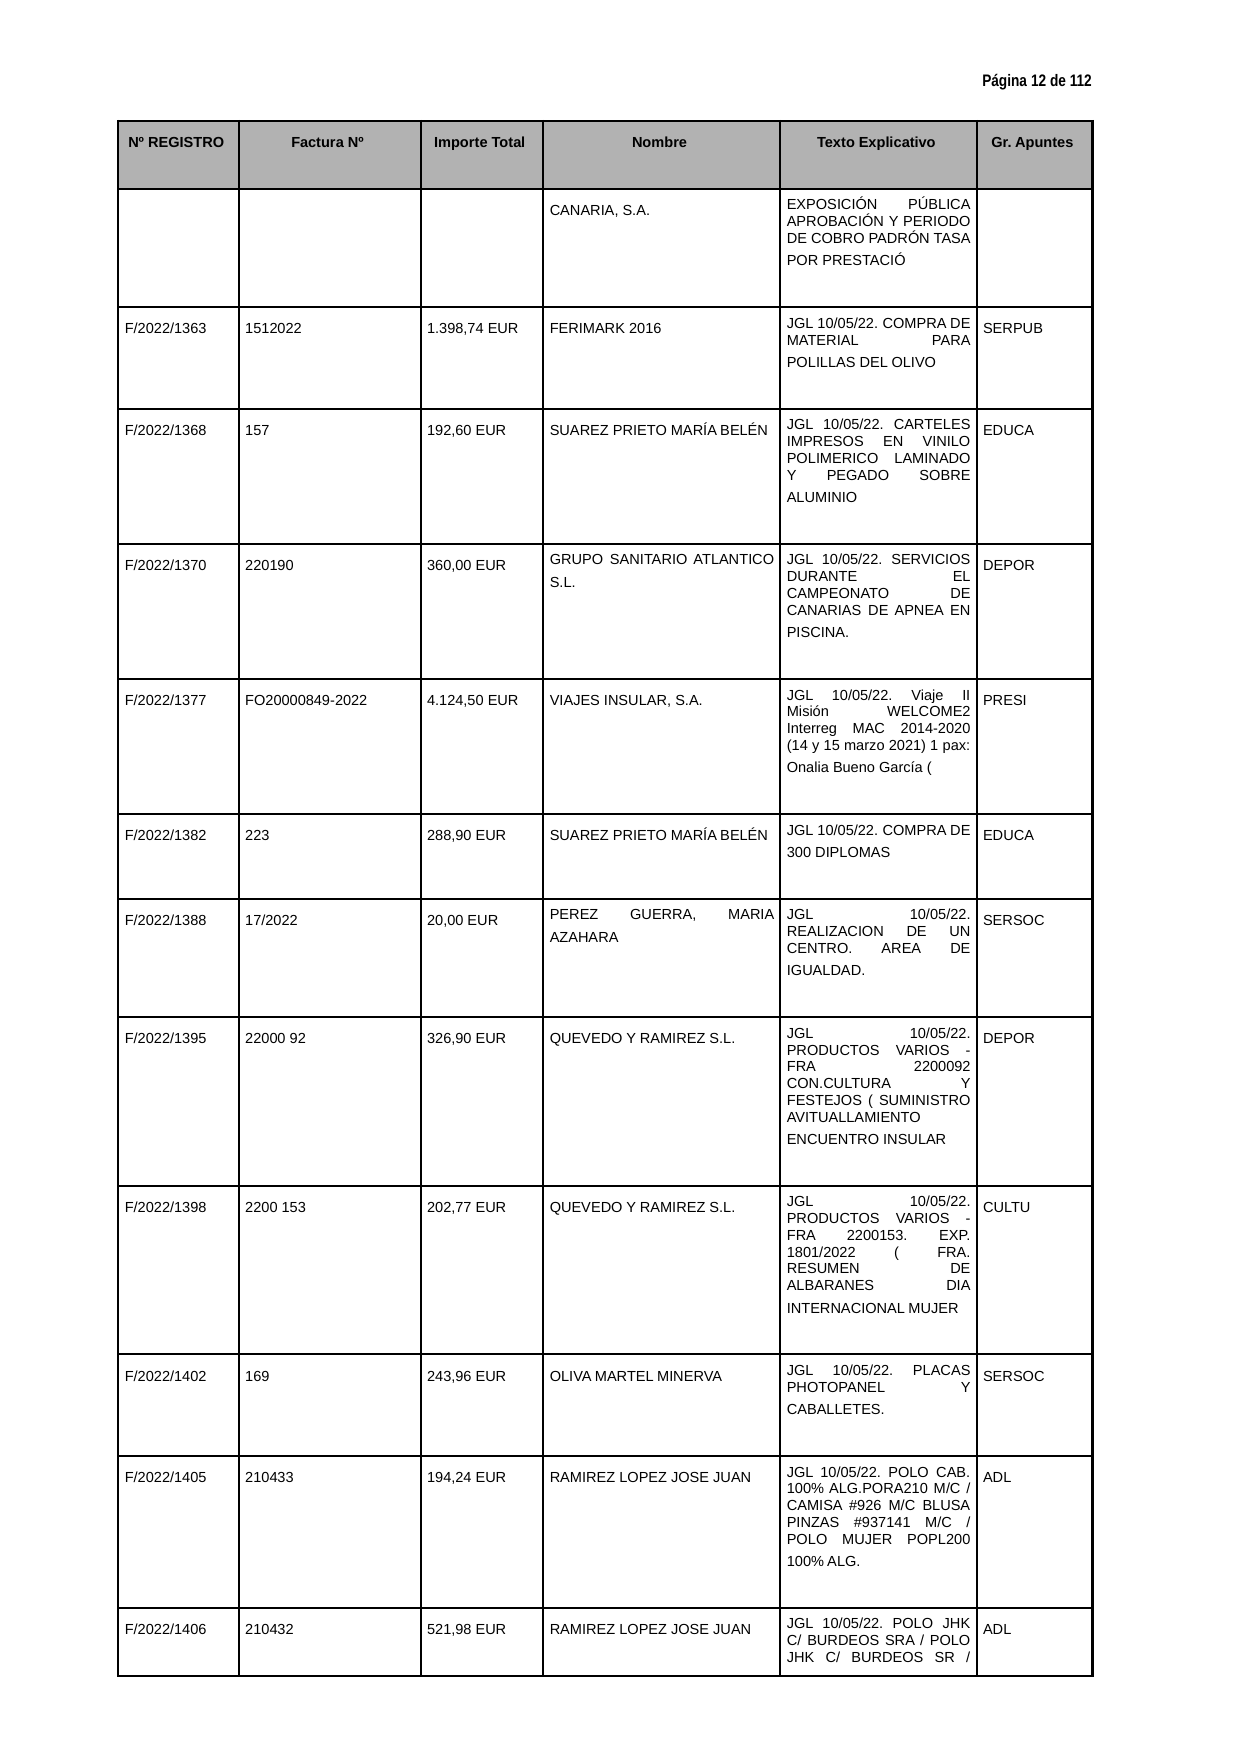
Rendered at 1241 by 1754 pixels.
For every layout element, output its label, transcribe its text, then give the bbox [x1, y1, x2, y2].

table_cell PEREZ GUERRA, MARIA AZAHARA [544, 900, 779, 1016]
table_header Factura Nº [240, 122, 420, 188]
table_cell JGL 10/05/22. POLO CAB. 100% ALG.PORA210 M/C / CAMISA #926 M/C BLUSA PINZAS #937141 M/C / POLO MUJER POPL200 100% ALG. [781, 1457, 976, 1607]
table_cell 202,77 EUR [422, 1187, 542, 1353]
table_cell 17/2022 [240, 900, 420, 1016]
table_cell 2200 153 [240, 1187, 420, 1353]
table_cell CANARIA, S.A. [544, 190, 779, 306]
table_header Nº REGISTRO [119, 122, 238, 188]
table_cell JGL 10/05/22. COMPRA DE 300 DIPLOMAS [781, 815, 976, 898]
table_header Nombre [544, 122, 779, 188]
table_cell DEPOR [978, 1018, 1091, 1185]
table_cell JGL 10/05/22. CARTELES IMPRESOS EN VINILO POLIMERICO LAMINADO Y PEGADO SOBRE ALUMINIO [781, 410, 976, 543]
table_cell 169 [240, 1355, 420, 1455]
table_cell 157 [240, 410, 420, 543]
table_cell SERSOC [978, 1355, 1091, 1455]
table_cell [978, 190, 1091, 306]
table_cell JGL 10/05/22. REALIZACION DE UN CENTRO. AREA DE IGUALDAD. [781, 900, 976, 1016]
table_cell 223 [240, 815, 420, 898]
table_cell GRUPO SANITARIO ATLANTICO S.L. [544, 545, 779, 678]
table_cell SERPUB [978, 308, 1091, 408]
table_cell 210432 [240, 1609, 420, 1675]
table_cell F/2022/1406 [119, 1609, 238, 1675]
table_cell 288,90 EUR [422, 815, 542, 898]
table_cell [422, 190, 542, 306]
table_cell EDUCA [978, 410, 1091, 543]
table_cell JGL 10/05/22. POLO JHK C/ BURDEOS SRA / POLO JHK C/ BURDEOS SR / [781, 1609, 976, 1675]
table_cell JGL 10/05/22. PRODUCTOS VARIOS - FRA 2200092 CON.CULTURA Y FESTEJOS ( SUMINISTRO AVITUALLAMIENTO ENCUENTRO INSULAR [781, 1018, 976, 1185]
table_cell RAMIREZ LOPEZ JOSE JUAN [544, 1457, 779, 1607]
table_cell QUEVEDO Y RAMIREZ S.L. [544, 1018, 779, 1185]
table_cell FO20000849-2022 [240, 680, 420, 813]
table_cell DEPOR [978, 545, 1091, 678]
table_cell SUAREZ PRIETO MARÍA BELÉN [544, 410, 779, 543]
table_cell 20,00 EUR [422, 900, 542, 1016]
table_header Importe Total [422, 122, 542, 188]
table_cell FERIMARK 2016 [544, 308, 779, 408]
table_cell F/2022/1377 [119, 680, 238, 813]
table_cell 210433 [240, 1457, 420, 1607]
table_cell 1.398,74 EUR [422, 308, 542, 408]
table_cell OLIVA MARTEL MINERVA [544, 1355, 779, 1455]
table_cell SUAREZ PRIETO MARÍA BELÉN [544, 815, 779, 898]
table_cell F/2022/1402 [119, 1355, 238, 1455]
table_cell F/2022/1370 [119, 545, 238, 678]
table_cell JGL 10/05/22. PLACAS PHOTOPANEL Y CABALLETES. [781, 1355, 976, 1455]
table_cell 1512022 [240, 308, 420, 408]
table_cell 4.124,50 EUR [422, 680, 542, 813]
table_cell F/2022/1405 [119, 1457, 238, 1607]
table_cell 220190 [240, 545, 420, 678]
table_cell 243,96 EUR [422, 1355, 542, 1455]
table_cell VIAJES INSULAR, S.A. [544, 680, 779, 813]
table_cell RAMIREZ LOPEZ JOSE JUAN [544, 1609, 779, 1675]
table_cell EDUCA [978, 815, 1091, 898]
table_cell 360,00 EUR [422, 545, 542, 678]
table_cell PRESI [978, 680, 1091, 813]
table_cell F/2022/1363 [119, 308, 238, 408]
table_cell 194,24 EUR [422, 1457, 542, 1607]
table_cell 22000 92 [240, 1018, 420, 1185]
table_cell JGL 10/05/22. COMPRA DE MATERIAL PARA POLILLAS DEL OLIVO [781, 308, 976, 408]
table_cell JGL 10/05/22. Viaje II Misión WELCOME2 Interreg MAC 2014-2020 (14 y 15 marzo 2021) 1 pax: Onalia Bueno García ( [781, 680, 976, 813]
table_cell [240, 190, 420, 306]
table_cell ADL [978, 1609, 1091, 1675]
table_cell 326,90 EUR [422, 1018, 542, 1185]
table_cell 192,60 EUR [422, 410, 542, 543]
table_cell SERSOC [978, 900, 1091, 1016]
table_cell CULTU [978, 1187, 1091, 1353]
table_cell F/2022/1382 [119, 815, 238, 898]
table_cell F/2022/1395 [119, 1018, 238, 1185]
table_header Texto Explicativo [781, 122, 976, 188]
table_cell [119, 190, 238, 306]
table_cell F/2022/1388 [119, 900, 238, 1016]
table_cell JGL 10/05/22. SERVICIOS DURANTE EL CAMPEONATO DE CANARIAS DE APNEA EN PISCINA. [781, 545, 976, 678]
table_cell JGL 10/05/22. PRODUCTOS VARIOS - FRA 2200153. EXP. 1801/2022 ( FRA. RESUMEN DE ALBARANES DIA INTERNACIONAL MUJER [781, 1187, 976, 1353]
table_cell F/2022/1398 [119, 1187, 238, 1353]
table_cell 521,98 EUR [422, 1609, 542, 1675]
table_header Gr. Apuntes [978, 122, 1091, 188]
table_cell QUEVEDO Y RAMIREZ S.L. [544, 1187, 779, 1353]
table_cell EXPOSICIÓN PÚBLICA APROBACIÓN Y PERIODO DE COBRO PADRÓN TASA POR PRESTACIÓ [781, 190, 976, 306]
table_cell ADL [978, 1457, 1091, 1607]
table_cell F/2022/1368 [119, 410, 238, 543]
